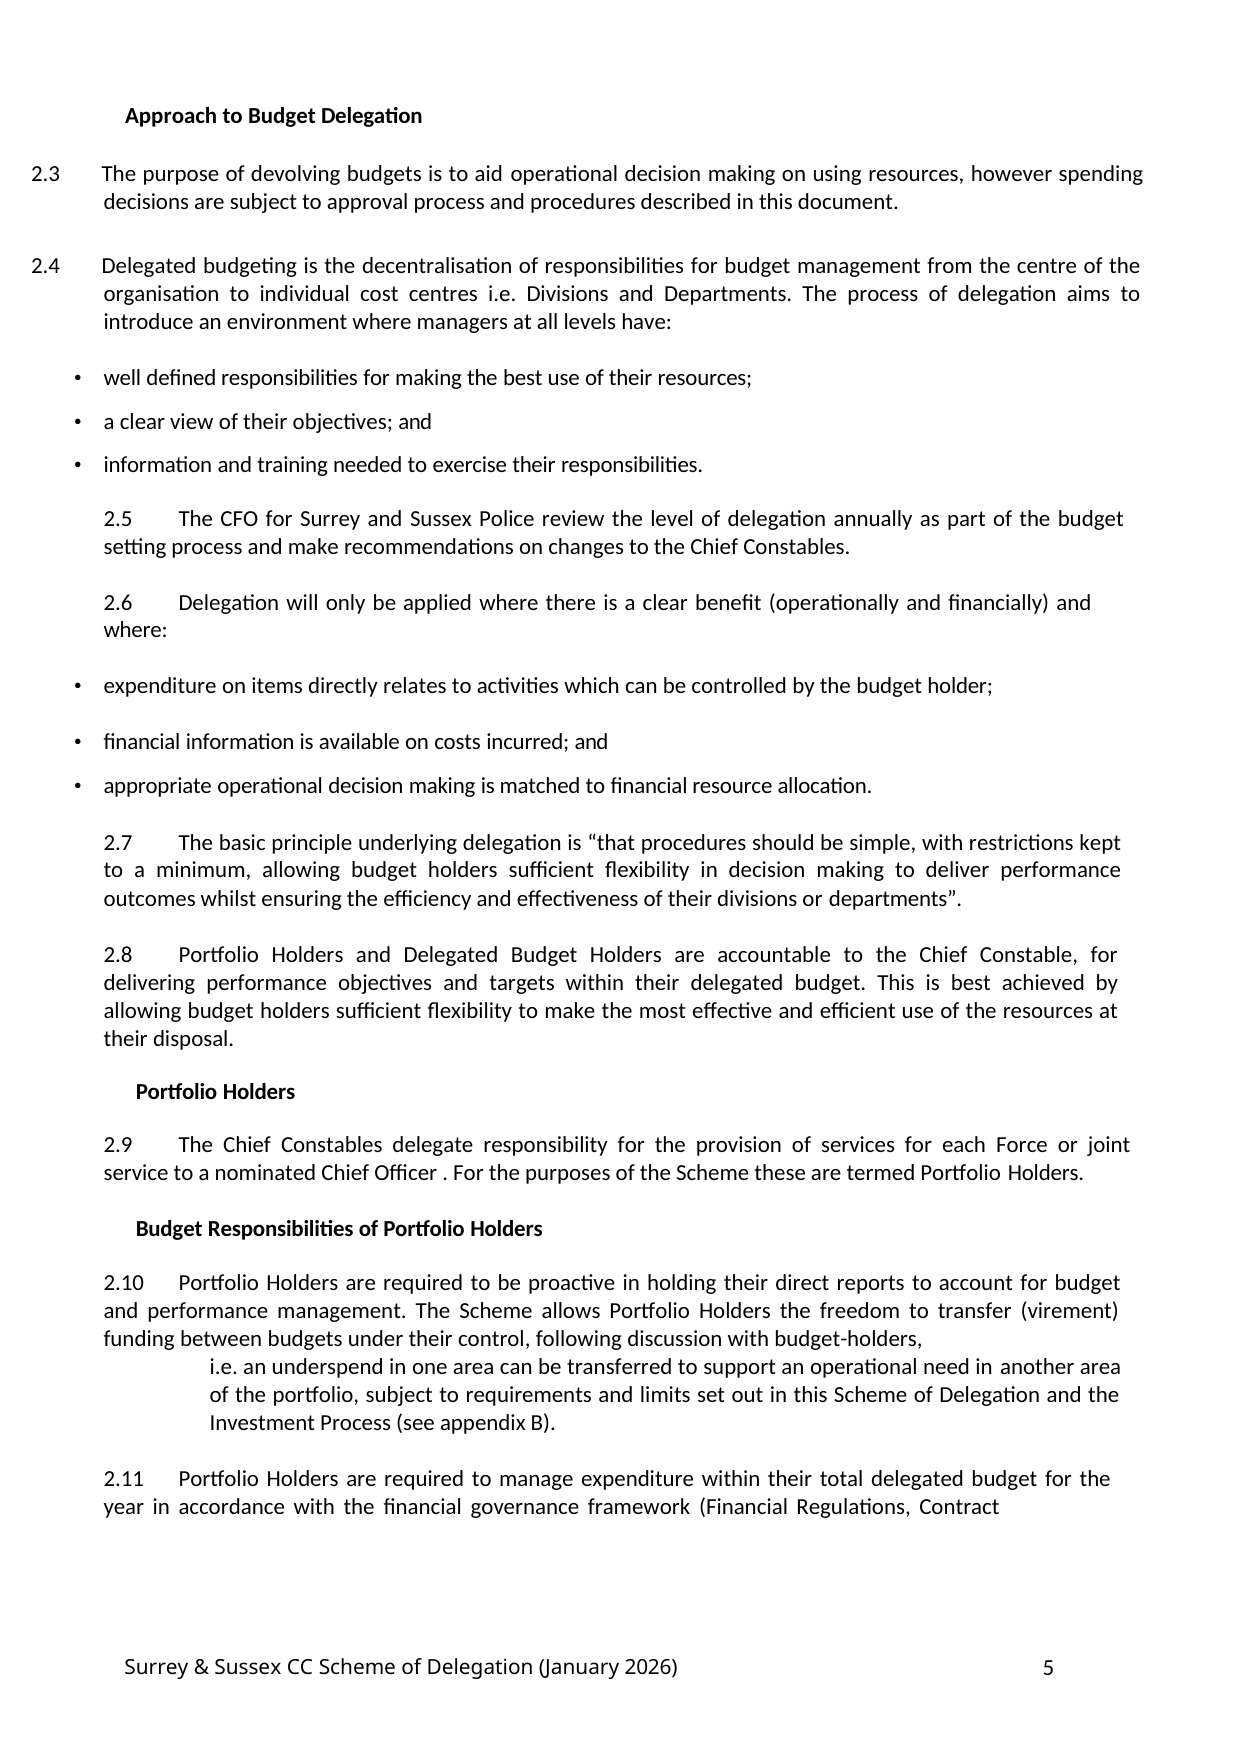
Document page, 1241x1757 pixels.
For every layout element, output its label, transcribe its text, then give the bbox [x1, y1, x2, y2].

list financial information is available on costs incurred; and [74, 727, 1167, 755]
list The Chief Constables delegate responsibility for the provision of services for each Force or joint service to a nominated Chief Officer . For the purposes of the Scheme these are termed Portfolio Holders. [103, 1131, 1132, 1187]
list The basic principle underlying delegation is “that procedures should be simple, with restrictions kept to a minimum, allowing budget holders sufficient flexibility in decision making to deliver performance outcomes whilst ensuring the efficiency and effectiveness of their divisions or departments”. [103, 828, 1123, 912]
list Delegated budgeting is the decentralisation of responsibilities for budget management from the centre of the organisation to individual cost centres i.e. Divisions and Departments. The process of delegation aims to introduce an environment where managers at all levels have: [31, 251, 1143, 335]
list Portfolio Holders and Delegated Budget Holders are accountable to the Chief Constable, for delivering performance objectives and targets within their delegated budget. This is best achieved by allowing budget holders sufficient flexibility to make the most effective and efficient use of the resources at their disposal. [103, 940, 1119, 1052]
text i.e. an underspend in one area can be transferred to support an operational need in another area of the portfolio, subject to requirements and limits set out in this Scheme of Delegation and the Investment Process (see appendix B). [209, 1352, 1121, 1436]
list Delegation will only be applied where there is a clear benefit (operationally and financially) and where: [103, 588, 1092, 643]
list Portfolio Holders are required to be proactive in holding their direct reports to account for budget and performance management. The Scheme allows Portfolio Holders the freedom to transfer (virement) funding between budgets under their control, following discussion with budget-holders, [103, 1268, 1121, 1352]
subtitle Budget Responsibilities of Portfolio Holders [136, 1214, 1167, 1243]
list information and training needed to exercise their responsibilities. [74, 451, 1167, 479]
list expenditure on items directly relates to activities which can be controlled by the budget holder; [73, 671, 1099, 699]
list well defined responsibilities for making the best use of their resources; [74, 363, 1167, 391]
subtitle Portfolio Holders [136, 1077, 1167, 1105]
list The CFO for Surrey and Sussex Police review the level of delegation annually as part of the budget setting process and make recommendations on changes to the Chief Constables. [103, 504, 1125, 560]
list The purpose of devolving budgets is to aid operational decision making on using resources, however spending decisions are subject to approval process and procedures described in this document. [31, 159, 1144, 215]
list Portfolio Holders are required to manage expenditure within their total delegated budget for the year in accordance with the financial governance framework (Financial Regulations, Contract [103, 1464, 1110, 1520]
list appropriate operational decision making is matched to financial resource allocation. [74, 771, 1167, 799]
subtitle Approach to Budget Delegation [125, 101, 1167, 129]
list a clear view of their objectives; and [74, 407, 1167, 435]
